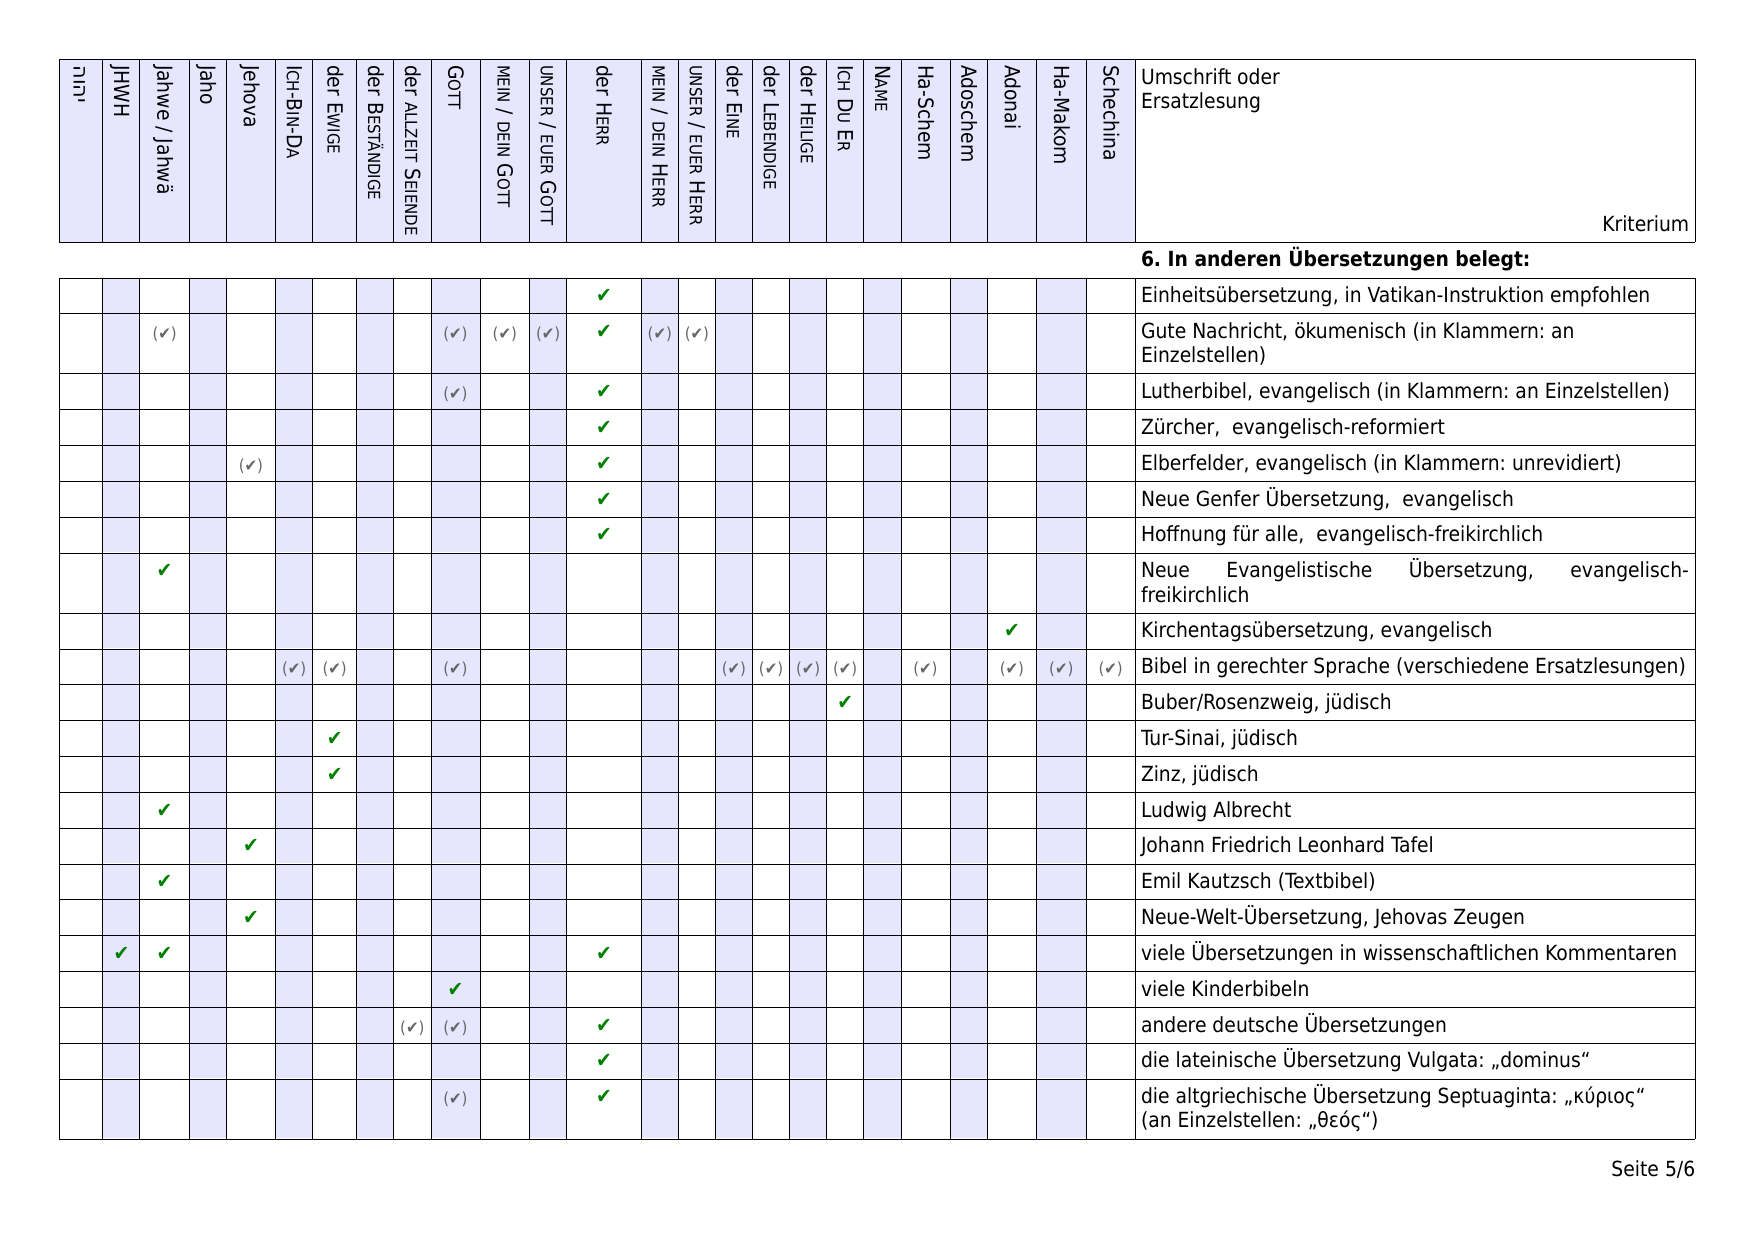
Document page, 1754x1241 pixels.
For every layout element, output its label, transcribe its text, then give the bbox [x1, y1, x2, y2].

table_cell [864, 482, 901, 517]
table_header der Beständige [357, 60, 393, 242]
table_cell [276, 936, 312, 971]
table_header der Ewige [313, 60, 356, 242]
table_cell [827, 1008, 863, 1043]
table_cell [313, 482, 356, 517]
table_cell [567, 685, 641, 720]
table_cell [357, 972, 393, 1007]
table_cell [357, 482, 393, 517]
table_cell [1037, 685, 1086, 720]
table_cell (✔) [227, 446, 275, 481]
table_cell [313, 279, 356, 313]
table_cell [642, 279, 678, 313]
table_cell [481, 865, 529, 899]
table_cell Elberfelder, evangelisch (in Klammern: unrevidiert) [1136, 446, 1695, 481]
table_cell [103, 482, 139, 517]
table_header [60, 60, 102, 242]
table_cell [641, 243, 678, 277]
table_cell [103, 900, 139, 935]
table_cell [394, 829, 431, 863]
table_cell [357, 554, 393, 613]
table_cell [567, 793, 641, 828]
table_cell [313, 793, 356, 828]
table_cell [1087, 829, 1135, 863]
table_header der Herr [567, 60, 641, 242]
table_cell [642, 721, 678, 756]
table_cell [481, 936, 529, 971]
table_cell [140, 446, 189, 481]
table_cell [679, 793, 715, 828]
table_cell [59, 243, 102, 277]
table_cell [103, 650, 139, 684]
table_cell [902, 865, 950, 899]
table_cell [140, 482, 189, 517]
table_cell [1037, 614, 1086, 648]
table_cell die altgriechische Übersetzung Septuaginta: „κύριος“ (an Einzelstellen: „θεός“) [1136, 1080, 1695, 1138]
table_cell [790, 374, 826, 409]
table_cell [790, 829, 826, 863]
table_cell [1037, 482, 1086, 517]
table_cell [753, 900, 789, 935]
table_cell Neue Evangelistische Übersetzung, evangelisch-freikirchlich [1136, 554, 1695, 613]
table_cell [988, 374, 1036, 409]
table_cell [716, 972, 752, 1007]
table_cell [140, 685, 189, 720]
table_cell [827, 554, 863, 613]
table_cell (✔) [902, 650, 950, 684]
table_cell [227, 482, 275, 517]
table_cell Ludwig Albrecht [1136, 793, 1695, 828]
table_cell [864, 972, 901, 1007]
table_header der allzeit Seiende [394, 60, 431, 242]
table_cell [753, 554, 789, 613]
table_cell [951, 374, 987, 409]
table_cell (✔) [827, 650, 863, 684]
table_cell [60, 518, 102, 552]
table_cell ✔ [827, 685, 863, 720]
table_cell [679, 650, 715, 684]
table_cell [140, 518, 189, 552]
table_header Jaho [190, 60, 226, 242]
table_cell [790, 936, 826, 971]
table_cell Zinz, jüdisch [1136, 757, 1695, 792]
table_cell (✔) [1087, 650, 1135, 684]
table_header unser / euer Herr [679, 60, 715, 242]
table_cell [530, 1008, 566, 1043]
table_cell [716, 793, 752, 828]
table_cell [357, 685, 393, 720]
table_cell [642, 410, 678, 445]
table_cell [679, 518, 715, 552]
table_cell ✔ [432, 972, 480, 1007]
table_cell Gute Nachricht, ökumenisch (in Klammern: an Einzelstellen) [1136, 314, 1695, 373]
table_cell [190, 314, 226, 373]
table_cell [103, 554, 139, 613]
table_header Schechina [1087, 60, 1135, 242]
table_cell [1087, 1080, 1135, 1138]
table_cell ✔ [140, 554, 189, 613]
table_cell [432, 865, 480, 899]
table_cell [313, 1080, 356, 1138]
table_cell [716, 757, 752, 792]
table_cell [642, 1008, 678, 1043]
table_cell [227, 1044, 275, 1078]
table_cell [394, 721, 431, 756]
table_cell [313, 243, 356, 277]
table_cell [60, 1080, 102, 1138]
table_cell [716, 829, 752, 863]
table_cell [394, 243, 431, 277]
table_cell [679, 1008, 715, 1043]
table_cell [1037, 374, 1086, 409]
table_cell [60, 650, 102, 684]
table_cell (✔) [432, 374, 480, 409]
table_cell [902, 685, 950, 720]
table_cell [827, 1080, 863, 1138]
table_cell [642, 1044, 678, 1078]
table_cell [190, 279, 226, 313]
table_cell (✔) [432, 1080, 480, 1138]
table_cell [276, 685, 312, 720]
table_cell [1087, 721, 1135, 756]
table_cell [679, 829, 715, 863]
table_cell [140, 900, 189, 935]
table_cell (✔) [276, 650, 312, 684]
table_cell 6. In anderen Übersetzungen belegt: [1135, 243, 1695, 277]
table_cell [432, 936, 480, 971]
table_cell [529, 243, 566, 277]
table_cell [394, 446, 431, 481]
table_cell [313, 518, 356, 552]
table_cell [60, 1044, 102, 1078]
table_cell [313, 900, 356, 935]
table_cell [481, 279, 529, 313]
table_cell (✔) [642, 314, 678, 373]
table_cell [790, 793, 826, 828]
table_cell [190, 614, 226, 648]
table_cell [789, 243, 826, 277]
table_cell [951, 554, 987, 613]
table_cell [902, 314, 950, 373]
table_cell [313, 936, 356, 971]
table_cell [790, 685, 826, 720]
table_cell [827, 936, 863, 971]
table_cell [951, 410, 987, 445]
table_cell (✔) [1037, 650, 1086, 684]
table_cell [313, 314, 356, 373]
table_cell Bibel in gerechter Sprache (verschiedene Ersatzlesungen) [1136, 650, 1695, 684]
table_cell [950, 243, 987, 277]
table_cell [753, 936, 789, 971]
table_cell [566, 243, 641, 277]
table_cell [394, 865, 431, 899]
table_cell [753, 1044, 789, 1078]
table_cell [790, 410, 826, 445]
table_header mein / dein Herr [642, 60, 678, 242]
table_cell [790, 554, 826, 613]
table_cell [1086, 243, 1135, 277]
table_cell Emil Kautzsch (Textbibel) [1136, 865, 1695, 899]
table_header Adonai [988, 60, 1036, 242]
table_cell [753, 972, 789, 1007]
table_cell [357, 936, 393, 971]
table_cell [988, 482, 1036, 517]
table_cell [103, 972, 139, 1007]
table_cell [60, 829, 102, 863]
table_cell [190, 482, 226, 517]
table_cell [902, 410, 950, 445]
table_cell (✔) [432, 314, 480, 373]
table_cell [60, 1008, 102, 1043]
table_cell [864, 793, 901, 828]
table_cell [988, 518, 1036, 552]
table_header Umschrift oder Ersatzlesung [1136, 60, 1415, 242]
table_cell [190, 900, 226, 935]
table_cell [481, 518, 529, 552]
table_cell (✔) [679, 314, 715, 373]
table_cell (✔) [716, 650, 752, 684]
table_cell [60, 482, 102, 517]
table_cell [530, 865, 566, 899]
table_cell [357, 1044, 393, 1078]
table_cell [481, 900, 529, 935]
table_cell [1087, 1008, 1135, 1043]
table_cell Zürcher, evangelisch-reformiert [1136, 410, 1695, 445]
table_cell [140, 650, 189, 684]
table_cell [530, 829, 566, 863]
table_cell [642, 614, 678, 648]
table_cell [357, 1008, 393, 1043]
table_cell Hoffnung für alle, evangelisch-freikirchlich [1136, 518, 1695, 552]
table_cell [902, 446, 950, 481]
table_cell [190, 410, 226, 445]
table_cell [276, 374, 312, 409]
table_cell [276, 518, 312, 552]
table_cell [902, 829, 950, 863]
table_cell [951, 1044, 987, 1078]
table_cell [902, 1080, 950, 1138]
table_cell [642, 793, 678, 828]
table_cell [951, 685, 987, 720]
table_cell [394, 650, 431, 684]
table_cell [951, 446, 987, 481]
table_cell [902, 757, 950, 792]
table_cell [864, 865, 901, 899]
table_cell [313, 685, 356, 720]
table_cell [394, 482, 431, 517]
table_cell [276, 279, 312, 313]
table_cell [902, 936, 950, 971]
table_cell [431, 243, 480, 277]
table_cell [276, 410, 312, 445]
table_cell [60, 793, 102, 828]
table_cell [481, 482, 529, 517]
table_cell [951, 721, 987, 756]
table_cell ✔ [567, 936, 641, 971]
table_cell [951, 865, 987, 899]
table_cell [1037, 1080, 1086, 1138]
table_cell [432, 446, 480, 481]
table_header unser / euer Gott [530, 60, 566, 242]
table_cell [357, 757, 393, 792]
table_cell [530, 900, 566, 935]
table_cell [103, 1008, 139, 1043]
table_cell [902, 614, 950, 648]
table_cell [480, 243, 529, 277]
table_cell Lutherbibel, evangelisch (in Klammern: an Einzelstellen) [1136, 374, 1695, 409]
table_cell [313, 554, 356, 613]
table_cell [190, 650, 226, 684]
table_cell ✔ [567, 279, 641, 313]
table_cell [752, 243, 789, 277]
table_cell [827, 410, 863, 445]
table_cell [1037, 900, 1086, 935]
table_cell [826, 243, 863, 277]
table_cell [481, 650, 529, 684]
table_cell [60, 865, 102, 899]
table_cell [827, 757, 863, 792]
table_cell [481, 1044, 529, 1078]
table_cell [567, 829, 641, 863]
table_cell [394, 279, 431, 313]
table_cell [432, 279, 480, 313]
table_cell [753, 721, 789, 756]
table_cell viele Kinderbibeln [1136, 972, 1695, 1007]
table_cell [567, 865, 641, 899]
table_cell [1037, 972, 1086, 1007]
table_cell [357, 410, 393, 445]
table_cell [357, 1080, 393, 1138]
table_cell [227, 614, 275, 648]
table_cell [642, 554, 678, 613]
table_cell [190, 829, 226, 863]
table_cell [988, 410, 1036, 445]
table_cell [276, 829, 312, 863]
table_cell [190, 374, 226, 409]
table_cell [190, 685, 226, 720]
table_cell [276, 1008, 312, 1043]
table_cell [313, 614, 356, 648]
table_header Gott [432, 60, 480, 242]
table_cell [902, 793, 950, 828]
table_cell [716, 482, 752, 517]
table_cell [988, 829, 1036, 863]
table_cell [753, 829, 789, 863]
table_cell [276, 482, 312, 517]
table_cell [432, 721, 480, 756]
table_cell [790, 446, 826, 481]
table_header Kriterium [1415, 60, 1695, 242]
table_cell [276, 554, 312, 613]
table_cell [103, 1080, 139, 1138]
table_cell [481, 374, 529, 409]
table_cell [276, 972, 312, 1007]
table_cell [951, 518, 987, 552]
table_cell [357, 279, 393, 313]
table_cell [432, 518, 480, 552]
table_cell [227, 554, 275, 613]
table_cell [716, 936, 752, 971]
table_cell [642, 865, 678, 899]
table_cell ✔ [567, 446, 641, 481]
table_cell [642, 650, 678, 684]
table_cell [864, 410, 901, 445]
table_cell [103, 685, 139, 720]
table_header Name [864, 60, 901, 242]
table_cell [567, 554, 641, 613]
table_cell ✔ [227, 829, 275, 863]
table_cell [357, 900, 393, 935]
table_cell [481, 972, 529, 1007]
table_cell [481, 757, 529, 792]
table_cell [753, 1008, 789, 1043]
table_cell [190, 865, 226, 899]
table_cell [530, 650, 566, 684]
table_cell [1037, 314, 1086, 373]
table_cell [951, 757, 987, 792]
table_cell [988, 721, 1036, 756]
table_cell [227, 374, 275, 409]
table_cell [357, 614, 393, 648]
table_cell (✔) [988, 650, 1036, 684]
table_cell [1087, 518, 1135, 552]
table_cell [790, 757, 826, 792]
table_cell [790, 1008, 826, 1043]
table_cell [60, 410, 102, 445]
table_cell [642, 936, 678, 971]
table_cell [394, 972, 431, 1007]
table_cell [432, 1044, 480, 1078]
table_cell [864, 1008, 901, 1043]
table_cell [642, 757, 678, 792]
table_cell [357, 793, 393, 828]
table_cell [103, 865, 139, 899]
table_cell [790, 314, 826, 373]
table_cell [357, 518, 393, 552]
table_cell [1087, 972, 1135, 1007]
table_cell [140, 410, 189, 445]
table_header der Heilige [790, 60, 826, 242]
table_cell [790, 614, 826, 648]
table_cell [103, 243, 139, 277]
table_cell [1087, 793, 1135, 828]
table_cell [394, 757, 431, 792]
table_cell [394, 1044, 431, 1078]
table_cell [530, 614, 566, 648]
table_cell [357, 721, 393, 756]
table_cell [951, 972, 987, 1007]
table_cell [716, 518, 752, 552]
table_cell [1087, 936, 1135, 971]
table_cell [951, 650, 987, 684]
table_cell [827, 518, 863, 552]
table_cell [864, 314, 901, 373]
table_cell [190, 972, 226, 1007]
table_cell (✔) [432, 650, 480, 684]
table_cell [60, 279, 102, 313]
table_cell [103, 793, 139, 828]
table_cell [60, 314, 102, 373]
table_cell [530, 685, 566, 720]
table_cell [1087, 446, 1135, 481]
table_cell [1037, 721, 1086, 756]
table_cell [679, 936, 715, 971]
table_cell [432, 482, 480, 517]
table_cell [481, 721, 529, 756]
table_cell [394, 314, 431, 373]
table_cell [679, 410, 715, 445]
table_cell [60, 972, 102, 1007]
table_header Ha‑Makom [1037, 60, 1086, 242]
table_cell [864, 685, 901, 720]
table_cell [864, 243, 901, 277]
table_cell [864, 279, 901, 313]
table_cell [227, 685, 275, 720]
table_cell ✔ [567, 1080, 641, 1138]
table_cell [790, 1044, 826, 1078]
table_cell [481, 446, 529, 481]
table_cell [901, 243, 950, 277]
table_cell Buber/Rosenzweig, jüdisch [1136, 685, 1695, 720]
table_cell [190, 721, 226, 756]
table_cell [864, 1080, 901, 1138]
table_cell [432, 614, 480, 648]
table_cell [1087, 757, 1135, 792]
table_cell [951, 1080, 987, 1138]
table_cell [190, 554, 226, 613]
table_cell [679, 554, 715, 613]
table_cell [276, 793, 312, 828]
table_cell ✔ [227, 900, 275, 935]
table_cell die lateinische Übersetzung Vulgata: „dominus“ [1136, 1044, 1695, 1078]
table_cell [1087, 614, 1135, 648]
table_cell [753, 793, 789, 828]
table_cell [716, 446, 752, 481]
table_cell [864, 446, 901, 481]
table_cell [530, 972, 566, 1007]
table_cell Neue-Welt-Übersetzung, Jehovas Zeugen [1136, 900, 1695, 935]
table_cell [190, 518, 226, 552]
table_cell [827, 865, 863, 899]
table_cell [716, 1044, 752, 1078]
table_cell [679, 900, 715, 935]
table_cell [716, 900, 752, 935]
table_cell [716, 279, 752, 313]
table_cell [1037, 865, 1086, 899]
table_cell [140, 1044, 189, 1078]
table_cell [827, 1044, 863, 1078]
table_cell [227, 793, 275, 828]
table_cell [103, 518, 139, 552]
table_cell (✔) [140, 314, 189, 373]
table_cell [530, 1080, 566, 1138]
table_cell [530, 279, 566, 313]
table_cell Kirchentagsübersetzung, evangelisch [1136, 614, 1695, 648]
table_cell [140, 1080, 189, 1138]
table_cell [988, 972, 1036, 1007]
table_cell [951, 1008, 987, 1043]
table_cell (✔) [313, 650, 356, 684]
table_cell [60, 446, 102, 481]
table_cell [190, 1080, 226, 1138]
table_cell [481, 614, 529, 648]
table_cell [189, 243, 226, 277]
table_cell [103, 829, 139, 863]
table_cell [140, 721, 189, 756]
table_cell Neue Genfer Übersetzung, evangelisch [1136, 482, 1695, 517]
table_cell [716, 374, 752, 409]
table_cell [1087, 374, 1135, 409]
table_cell [827, 446, 863, 481]
table_header mein / dein Gott [481, 60, 529, 242]
table_cell [679, 374, 715, 409]
table_cell Johann Friedrich Leonhard Tafel [1136, 829, 1695, 863]
table_cell [103, 614, 139, 648]
table_cell [864, 614, 901, 648]
table_cell [313, 374, 356, 409]
table_cell [790, 865, 826, 899]
table_cell [313, 972, 356, 1007]
table_cell [530, 793, 566, 828]
table_cell [753, 279, 789, 313]
table_cell [313, 1044, 356, 1078]
table_cell [753, 614, 789, 648]
table_cell [827, 829, 863, 863]
table_cell [103, 279, 139, 313]
table_cell [227, 518, 275, 552]
table_header Jehova [227, 60, 275, 242]
table_cell [357, 314, 393, 373]
table_cell [1087, 279, 1135, 313]
table_cell [827, 972, 863, 1007]
table_cell ✔ [140, 793, 189, 828]
table_cell [190, 793, 226, 828]
table_cell [227, 972, 275, 1007]
table_cell [227, 410, 275, 445]
table_cell [530, 936, 566, 971]
table_cell [432, 829, 480, 863]
table_cell [827, 721, 863, 756]
table_cell [1036, 243, 1086, 277]
table_cell [864, 1044, 901, 1078]
table_cell [716, 314, 752, 373]
table_cell [716, 614, 752, 648]
table_cell [313, 1008, 356, 1043]
table_cell [902, 721, 950, 756]
table_cell [864, 650, 901, 684]
table_cell [1037, 410, 1086, 445]
table_cell [530, 721, 566, 756]
table_cell [790, 482, 826, 517]
table_header Ha‑Schem [902, 60, 950, 242]
table_cell [753, 685, 789, 720]
table_cell [190, 936, 226, 971]
table_cell [481, 410, 529, 445]
table_cell [1037, 1044, 1086, 1078]
table_cell [276, 446, 312, 481]
table_cell [567, 650, 641, 684]
table_cell [394, 900, 431, 935]
table_cell [679, 721, 715, 756]
table_cell [190, 446, 226, 481]
table_cell [988, 1008, 1036, 1043]
table_cell [951, 614, 987, 648]
table_cell [226, 243, 275, 277]
table_cell ✔ [567, 374, 641, 409]
table_cell [1087, 410, 1135, 445]
table_cell [432, 793, 480, 828]
table_cell [1037, 757, 1086, 792]
table_cell ✔ [567, 1008, 641, 1043]
table_cell [753, 1080, 789, 1138]
table_cell [642, 446, 678, 481]
table_cell [481, 685, 529, 720]
table_cell [642, 1080, 678, 1138]
table_cell [716, 721, 752, 756]
table_cell [1087, 314, 1135, 373]
table_cell [951, 793, 987, 828]
table_cell [827, 793, 863, 828]
table_cell [313, 865, 356, 899]
table_cell [530, 518, 566, 552]
table_cell [790, 279, 826, 313]
table_cell [394, 518, 431, 552]
table_cell [481, 829, 529, 863]
table_cell [103, 1044, 139, 1078]
table_cell [790, 900, 826, 935]
table_cell [530, 757, 566, 792]
table_cell [1087, 685, 1135, 720]
table_cell [432, 757, 480, 792]
table_cell [394, 685, 431, 720]
table_cell [1037, 518, 1086, 552]
table_cell [1037, 936, 1086, 971]
table_cell [276, 900, 312, 935]
table_cell [1037, 793, 1086, 828]
table_cell (✔) [530, 314, 566, 373]
table_header der Eine [716, 60, 752, 242]
table_cell [642, 518, 678, 552]
table_cell [103, 410, 139, 445]
table_cell andere deutsche Übersetzungen [1136, 1008, 1695, 1043]
table_cell ✔ [567, 482, 641, 517]
table_cell (✔) [790, 650, 826, 684]
table_cell [902, 1044, 950, 1078]
table_cell [1087, 482, 1135, 517]
table_cell [902, 900, 950, 935]
table_cell [864, 829, 901, 863]
table_cell [715, 243, 752, 277]
table_cell [530, 446, 566, 481]
table_cell [276, 757, 312, 792]
table_cell ✔ [988, 614, 1036, 648]
table_cell [642, 374, 678, 409]
table_cell [988, 314, 1036, 373]
table_cell [988, 685, 1036, 720]
table_cell ✔ [313, 757, 356, 792]
table_cell [432, 554, 480, 613]
table_cell [902, 374, 950, 409]
table_cell [530, 410, 566, 445]
table_cell [227, 721, 275, 756]
table_cell [140, 243, 189, 277]
table_cell ✔ [567, 410, 641, 445]
table_cell [276, 721, 312, 756]
table_header der Lebendige [753, 60, 789, 242]
table_cell ✔ [567, 518, 641, 552]
table_cell [753, 446, 789, 481]
table_cell [988, 279, 1036, 313]
table_cell [988, 446, 1036, 481]
table_cell [432, 685, 480, 720]
table_cell [827, 482, 863, 517]
table_cell [394, 793, 431, 828]
table_cell ✔ [140, 936, 189, 971]
table_cell [567, 614, 641, 648]
table_header Ich‑Bin‑Da [276, 60, 312, 242]
table_cell [140, 757, 189, 792]
table_cell [276, 614, 312, 648]
table_cell [902, 482, 950, 517]
table_cell [864, 757, 901, 792]
table_cell [140, 374, 189, 409]
table_cell [313, 446, 356, 481]
table_cell [394, 374, 431, 409]
table_cell [432, 900, 480, 935]
table_cell [190, 757, 226, 792]
table_cell [103, 446, 139, 481]
table_cell [227, 865, 275, 899]
table_cell [227, 757, 275, 792]
table_cell [753, 865, 789, 899]
table_cell [227, 279, 275, 313]
table_cell (✔) [481, 314, 529, 373]
table_cell [394, 554, 431, 613]
table_cell [679, 972, 715, 1007]
table_cell [716, 685, 752, 720]
table_cell [988, 757, 1036, 792]
table_cell [790, 518, 826, 552]
table_cell [227, 314, 275, 373]
table_cell (✔) [753, 650, 789, 684]
table_cell [716, 554, 752, 613]
table_cell [227, 650, 275, 684]
table_cell [716, 865, 752, 899]
table_cell [103, 374, 139, 409]
table_cell [678, 243, 715, 277]
table_cell [951, 829, 987, 863]
table_cell [1037, 829, 1086, 863]
table_cell [864, 518, 901, 552]
table_cell Einheitsübersetzung, in Vatikan-Instruktion empfohlen [1136, 279, 1695, 313]
table_cell [679, 446, 715, 481]
table_cell [394, 410, 431, 445]
table_cell [357, 829, 393, 863]
table_cell [753, 374, 789, 409]
table_cell [902, 1008, 950, 1043]
table_cell [60, 900, 102, 935]
table_cell [827, 900, 863, 935]
table_cell [864, 374, 901, 409]
table_cell ✔ [567, 1044, 641, 1078]
table_cell [60, 936, 102, 971]
table_cell [679, 757, 715, 792]
table_cell [951, 900, 987, 935]
table_cell [987, 243, 1036, 277]
table_cell [827, 374, 863, 409]
table_cell [227, 936, 275, 971]
table_cell ✔ [103, 936, 139, 971]
table_cell [642, 829, 678, 863]
table_cell [716, 1080, 752, 1138]
table_cell [140, 279, 189, 313]
table_cell [790, 1080, 826, 1138]
table_cell [951, 314, 987, 373]
table_cell ✔ [313, 721, 356, 756]
table_cell [827, 614, 863, 648]
table_cell [1037, 446, 1086, 481]
table_cell [951, 279, 987, 313]
table_cell [190, 1044, 226, 1078]
table_cell [103, 757, 139, 792]
table_cell [988, 554, 1036, 613]
table_cell [481, 1008, 529, 1043]
table_cell [753, 410, 789, 445]
table_cell [988, 1044, 1036, 1078]
table_cell [988, 865, 1036, 899]
table_cell [530, 374, 566, 409]
table_cell [1087, 900, 1135, 935]
table_cell Tur-Sinai, jüdisch [1136, 721, 1695, 756]
table_cell [357, 446, 393, 481]
table_cell [988, 900, 1036, 935]
table_header Ich Du Er [827, 60, 863, 242]
table_cell [140, 972, 189, 1007]
table_cell [103, 721, 139, 756]
table_cell [679, 865, 715, 899]
table_cell [276, 865, 312, 899]
table_header Jahwe / Jahwä [140, 60, 189, 242]
table_cell [790, 721, 826, 756]
table_cell [1037, 1008, 1086, 1043]
table_cell [679, 685, 715, 720]
table_cell [1087, 554, 1135, 613]
table_cell [902, 518, 950, 552]
table_cell [1037, 279, 1086, 313]
table_cell [60, 685, 102, 720]
table_cell [357, 374, 393, 409]
table_cell [1087, 1044, 1135, 1078]
table_cell [567, 900, 641, 935]
table_cell [60, 721, 102, 756]
table_cell [357, 650, 393, 684]
table_cell [1037, 554, 1086, 613]
table_cell [716, 1008, 752, 1043]
table_cell [313, 410, 356, 445]
table_cell [140, 829, 189, 863]
table_cell [227, 1080, 275, 1138]
table_cell (✔) [394, 1008, 431, 1043]
table_cell [642, 972, 678, 1007]
table_cell [902, 554, 950, 613]
table_header Adoschem [951, 60, 987, 242]
table_cell [1087, 865, 1135, 899]
table_cell (✔) [432, 1008, 480, 1043]
table_cell [103, 314, 139, 373]
table_cell [864, 900, 901, 935]
table_cell [60, 554, 102, 613]
table_cell [679, 1080, 715, 1138]
table_cell [753, 757, 789, 792]
table_cell [567, 972, 641, 1007]
table_cell [530, 482, 566, 517]
table_cell [530, 1044, 566, 1078]
table_cell [313, 829, 356, 863]
table_cell [864, 554, 901, 613]
table_cell [988, 1080, 1036, 1138]
table_cell [227, 1008, 275, 1043]
table_cell [827, 314, 863, 373]
table_cell viele Übersetzungen in wissenschaftlichen Kommentaren [1136, 936, 1695, 971]
table_cell [357, 865, 393, 899]
table_cell [394, 936, 431, 971]
table_cell [190, 1008, 226, 1043]
table_cell [902, 279, 950, 313]
table_cell ✔ [140, 865, 189, 899]
table_cell [951, 482, 987, 517]
table_cell [276, 1080, 312, 1138]
table_cell [679, 482, 715, 517]
table_cell [642, 482, 678, 517]
table_cell [140, 1008, 189, 1043]
table_cell [679, 614, 715, 648]
table_cell [753, 482, 789, 517]
table_cell [481, 793, 529, 828]
table_cell [276, 314, 312, 373]
table_cell [864, 936, 901, 971]
table_cell [567, 721, 641, 756]
table_cell [790, 972, 826, 1007]
table_cell [988, 793, 1036, 828]
table_cell [827, 279, 863, 313]
table_cell [753, 518, 789, 552]
table_cell [140, 614, 189, 648]
table_cell [951, 936, 987, 971]
table_header JHWH [103, 60, 139, 242]
table_cell [988, 936, 1036, 971]
table_cell [642, 900, 678, 935]
table_cell [356, 243, 393, 277]
table_cell [60, 374, 102, 409]
table_cell [753, 314, 789, 373]
table_cell [60, 614, 102, 648]
table_cell [567, 757, 641, 792]
table_cell [276, 1044, 312, 1078]
table_cell [481, 1080, 529, 1138]
table_cell [716, 410, 752, 445]
table_cell [679, 1044, 715, 1078]
table_cell [902, 972, 950, 1007]
table_cell [394, 1080, 431, 1138]
table_cell [642, 685, 678, 720]
table_cell [432, 410, 480, 445]
table_cell [481, 554, 529, 613]
table_cell ✔ [567, 314, 641, 373]
table_cell [864, 721, 901, 756]
table_cell [679, 279, 715, 313]
table_cell [275, 243, 312, 277]
table_cell [530, 554, 566, 613]
table_cell [394, 614, 431, 648]
table_cell [60, 757, 102, 792]
